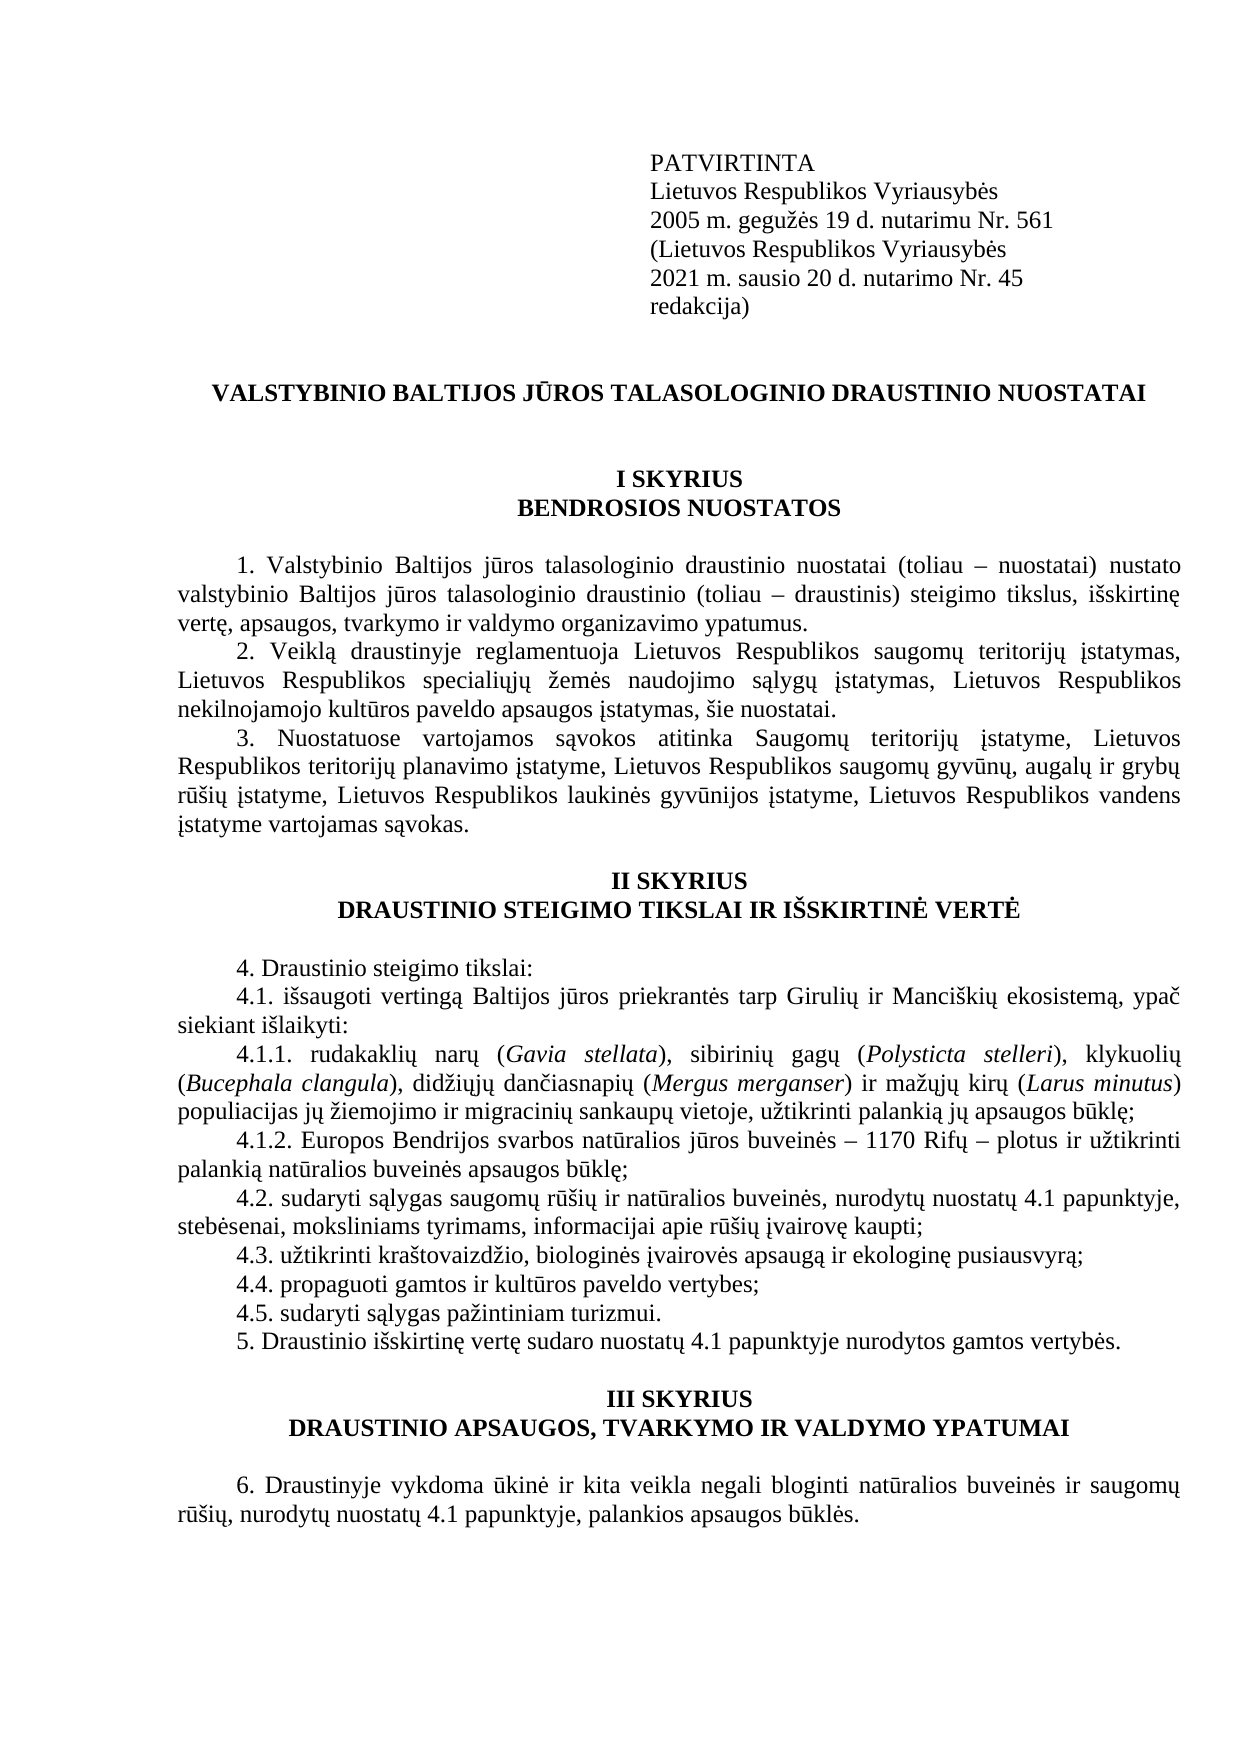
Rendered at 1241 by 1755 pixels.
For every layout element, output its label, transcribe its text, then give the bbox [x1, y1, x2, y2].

text 4.1. išsaugoti vertingą Baltijos jūros priekrantės tarp Girulių ir Manciškių ekosistemą, ypač siekiant išlaikyti: [177, 981, 1181, 1039]
text (Lietuvos Respublikos Vyriausybės [650, 234, 1181, 263]
text BENDROSIOS NUOSTATOS [177, 493, 1181, 521]
text 4.5. sudaryti sąlygas pažintiniam turizmui. [177, 1298, 1181, 1326]
text 3. Nuostatuose vartojamos sąvokos atitinka Saugomų teritorijų įstatyme, Lietuvos Respublikos teritorijų planavimo įstatyme, Lietuvos Respublikos saugomų gyvūnų, augalų ir grybų rūšių įstatyme, Lietuvos Respublikos laukinės gyvūnijos įstatyme, Lietuvos Respublikos vandens įstatyme vartojamas sąvokas. [177, 723, 1181, 838]
text DRAUSTINIO STEIGIMO TIKSLAI IR IŠSKIRTINĖ VERTĖ [177, 895, 1181, 924]
text Lietuvos Respublikos Vyriausybės [650, 176, 1181, 205]
text 4.2. sudaryti sąlygas saugomų rūšių ir natūralios buveinės, nurodytų nuostatų 4.1 papunktyje, stebėsenai, moksliniams tyrimams, informacijai apie rūšių įvairovę kaupti; [177, 1183, 1181, 1240]
text III SKYRIUS [177, 1384, 1181, 1413]
text 5. Draustinio išskirtinę vertę sudaro nuostatų 4.1 papunktyje nurodytos gamtos vertybės. [177, 1326, 1181, 1355]
text 2. Veiklą draustinyje reglamentuoja Lietuvos Respublikos saugomų teritorijų įstatymas, Lietuvos Respublikos specialiųjų žemės naudojimo sąlygų įstatymas, Lietuvos Respublikos nekilnojamojo kultūros paveldo apsaugos įstatymas, šie nuostatai. [177, 636, 1181, 723]
text 2021 m. sausio 20 d. nutarimo Nr. 45 [650, 263, 1181, 291]
text 4.4. propaguoti gamtos ir kultūros paveldo vertybes; [177, 1269, 1181, 1298]
text 4.1.1. rudakaklių narų (Gavia stellata), sibirinių gagų (Polysticta stelleri), klykuolių (Bucephala clangula), didžiųjų dančiasnapių (Mergus merganser) ir mažųjų kirų (Larus minutus) populiacijas jų žiemojimo ir migracinių sankaupų vietoje, užtikrinti palankią jų apsaugos būklę; [177, 1039, 1181, 1125]
text Patvirtinta [650, 148, 1181, 176]
text 2005 m. gegužės 19 d. nutarimu Nr. 561 [650, 205, 1181, 234]
text redakcija) [650, 291, 1181, 320]
text 4.1.2. Europos Bendrijos svarbos natūralios jūros buveinės – 1170 Rifų – plotus ir užtikrinti palankią natūralios buveinės apsaugos būklę; [177, 1125, 1181, 1183]
text 1. Valstybinio Baltijos jūros talasologinio draustinio nuostatai (toliau – nuostatai) nustato valstybinio Baltijos jūros talasologinio draustinio (toliau – draustinis) steigimo tikslus, išskirtinę vertę, apsaugos, tvarkymo ir valdymo organizavimo ypatumus. [177, 550, 1181, 636]
text VALSTYBINIO BALTIJOS JŪROS TALASOLOGINIO DRAUSTINIO NUOSTATAI [177, 378, 1181, 406]
text 6. Draustinyje vykdoma ūkinė ir kita veikla negali bloginti natūralios buveinės ir saugomų rūšių, nurodytų nuostatų 4.1 papunktyje, palankios apsaugos būklės. [177, 1470, 1181, 1528]
text 4.3. užtikrinti kraštovaizdžio, biologinės įvairovės apsaugą ir ekologinę pusiausvyrą; [177, 1240, 1181, 1269]
text DRAUSTINIO APSAUGOS, TVARKYMO IR VALDYMO YPATUMAI [177, 1413, 1181, 1441]
text II SKYRIUS [177, 866, 1181, 895]
text I SKYRIUS [177, 464, 1181, 493]
text 4. Draustinio steigimo tikslai: [177, 953, 1181, 981]
